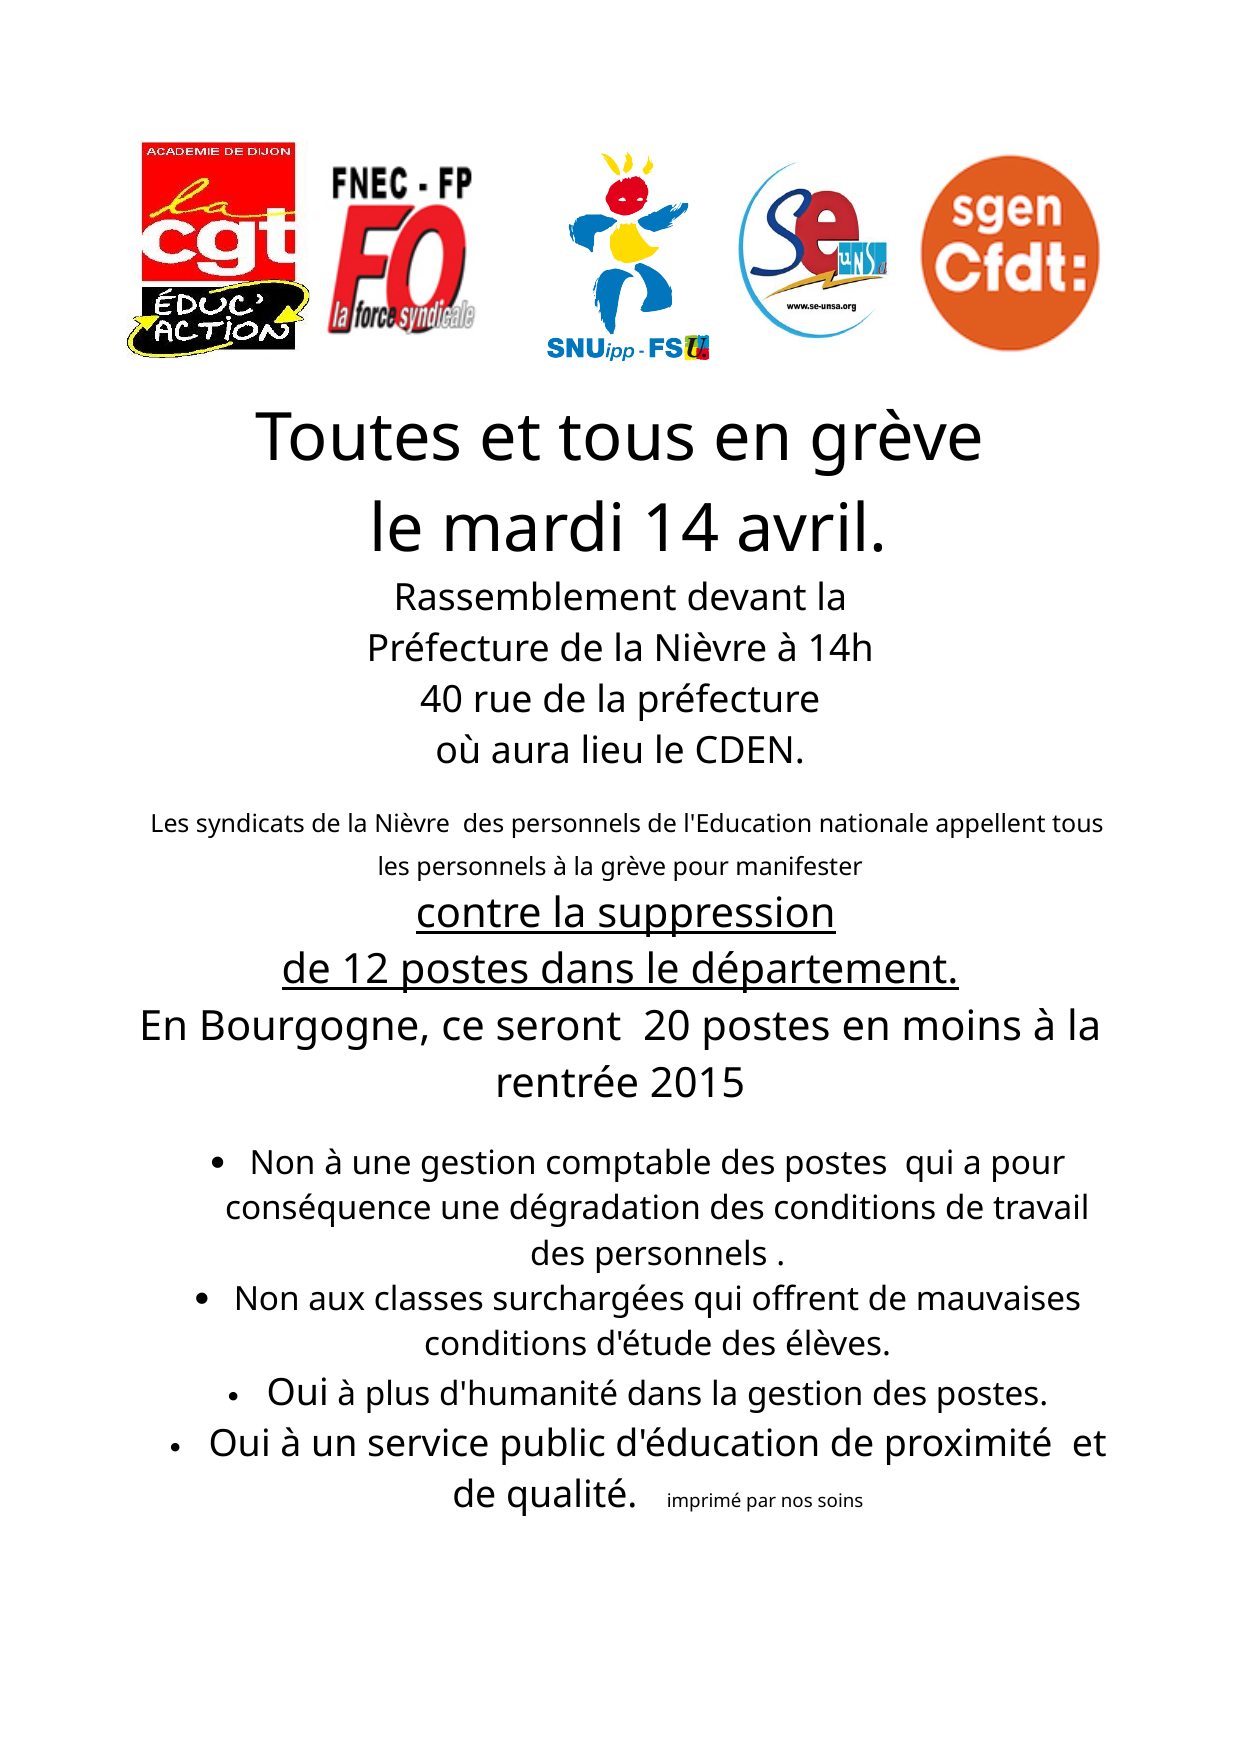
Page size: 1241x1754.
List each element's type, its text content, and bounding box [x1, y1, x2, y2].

text Les syndicats de la Nièvre des personnels de l'Education nationale appellent tous les personnels à la grève pour manifester [118, 775, 1122, 883]
list Non aux classes surchargées qui offrent de mauvaises conditions d'étude des élèves. [156, 1275, 1122, 1366]
text contre la suppression [118, 883, 1122, 939]
text Toutes et tous en grève [118, 389, 1122, 480]
text Rassemblement devant la [118, 571, 1122, 622]
text Préfecture de la Nièvre à 14h [118, 622, 1122, 673]
text où aura lieu le CDEN. [118, 724, 1122, 775]
text En Bourgogne, ce seront 20 postes en moins à la rentrée 2015 [118, 996, 1122, 1110]
picture [547, 149, 1107, 361]
text de 12 postes dans le département. [118, 939, 1122, 996]
picture [126, 141, 310, 359]
list Non à une gestion comptable des postes qui a pour conséquence une dégradation des conditions de travail des personnels . [156, 1138, 1122, 1275]
list Oui à un service public d'éducation de proximité et de qualité. imprimé par nos soins [156, 1417, 1122, 1519]
text 40 rue de la préfecture [118, 673, 1122, 724]
text le mardi 14 avril. [118, 480, 1122, 571]
picture [324, 149, 481, 349]
list Oui à plus d'humanité dans la gestion des postes. [156, 1366, 1122, 1417]
